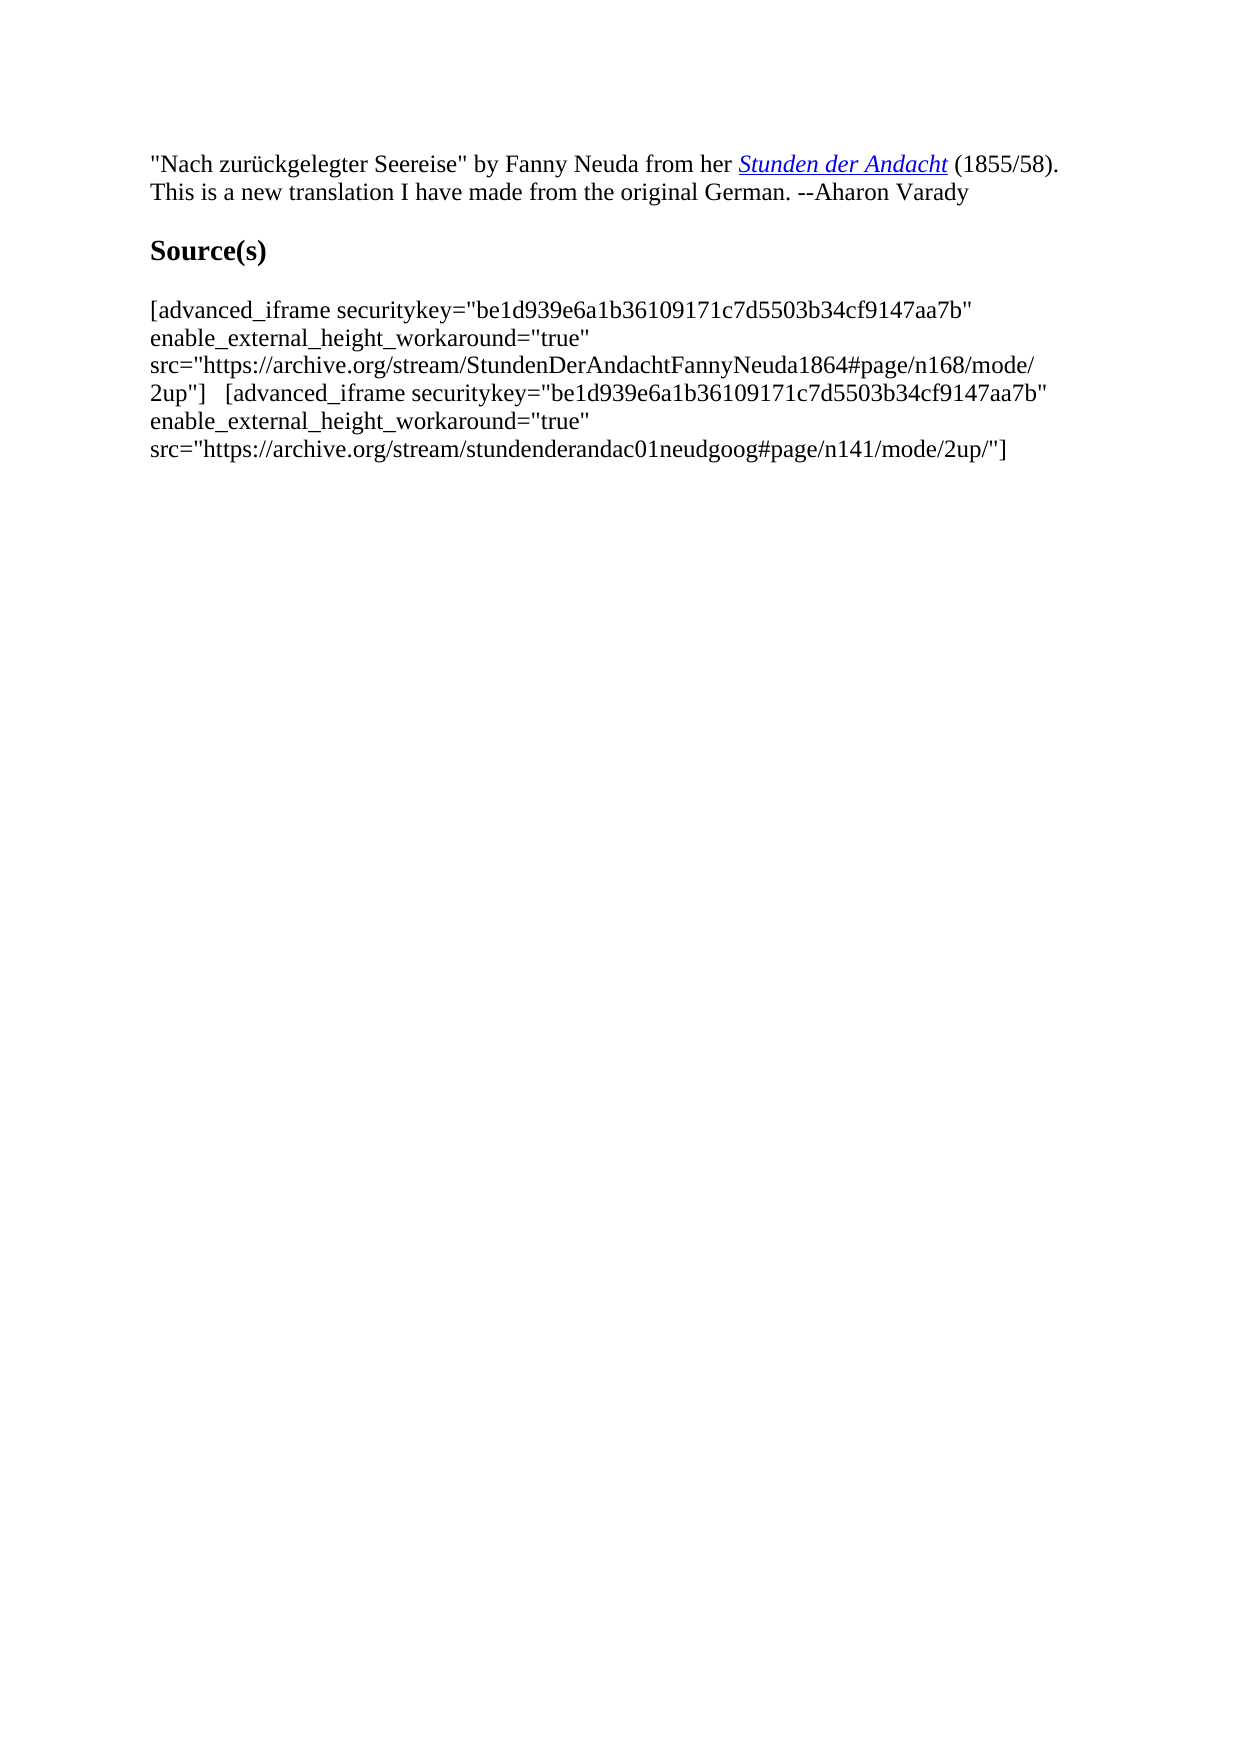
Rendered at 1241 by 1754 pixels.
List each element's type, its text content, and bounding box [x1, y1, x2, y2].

text "Nach zurückgelegter Seereise" by Fanny Neuda from her Stunden der Andacht (1855/58). This is a new translation I have made from the original German. --Aharon Varady [150, 150, 1090, 205]
subtitle Source(s) [150, 235, 1090, 267]
text [advanced_iframe securitykey="be1d939e6a1b36109171c7d5503b34cf9147aa7b" enable_external_height_workaround="true" src="https://archive.org/stream/StundenDerAndachtFannyNeuda1864#page/n168/mode/2up"] [advanced_iframe securitykey="be1d939e6a1b36109171c7d5503b34cf9147aa7b" enable_external_height_workaround="true" src="https://archive.org/stream/stundenderandac01neudgoog#page/n141/mode/2up/"] [150, 296, 1090, 462]
